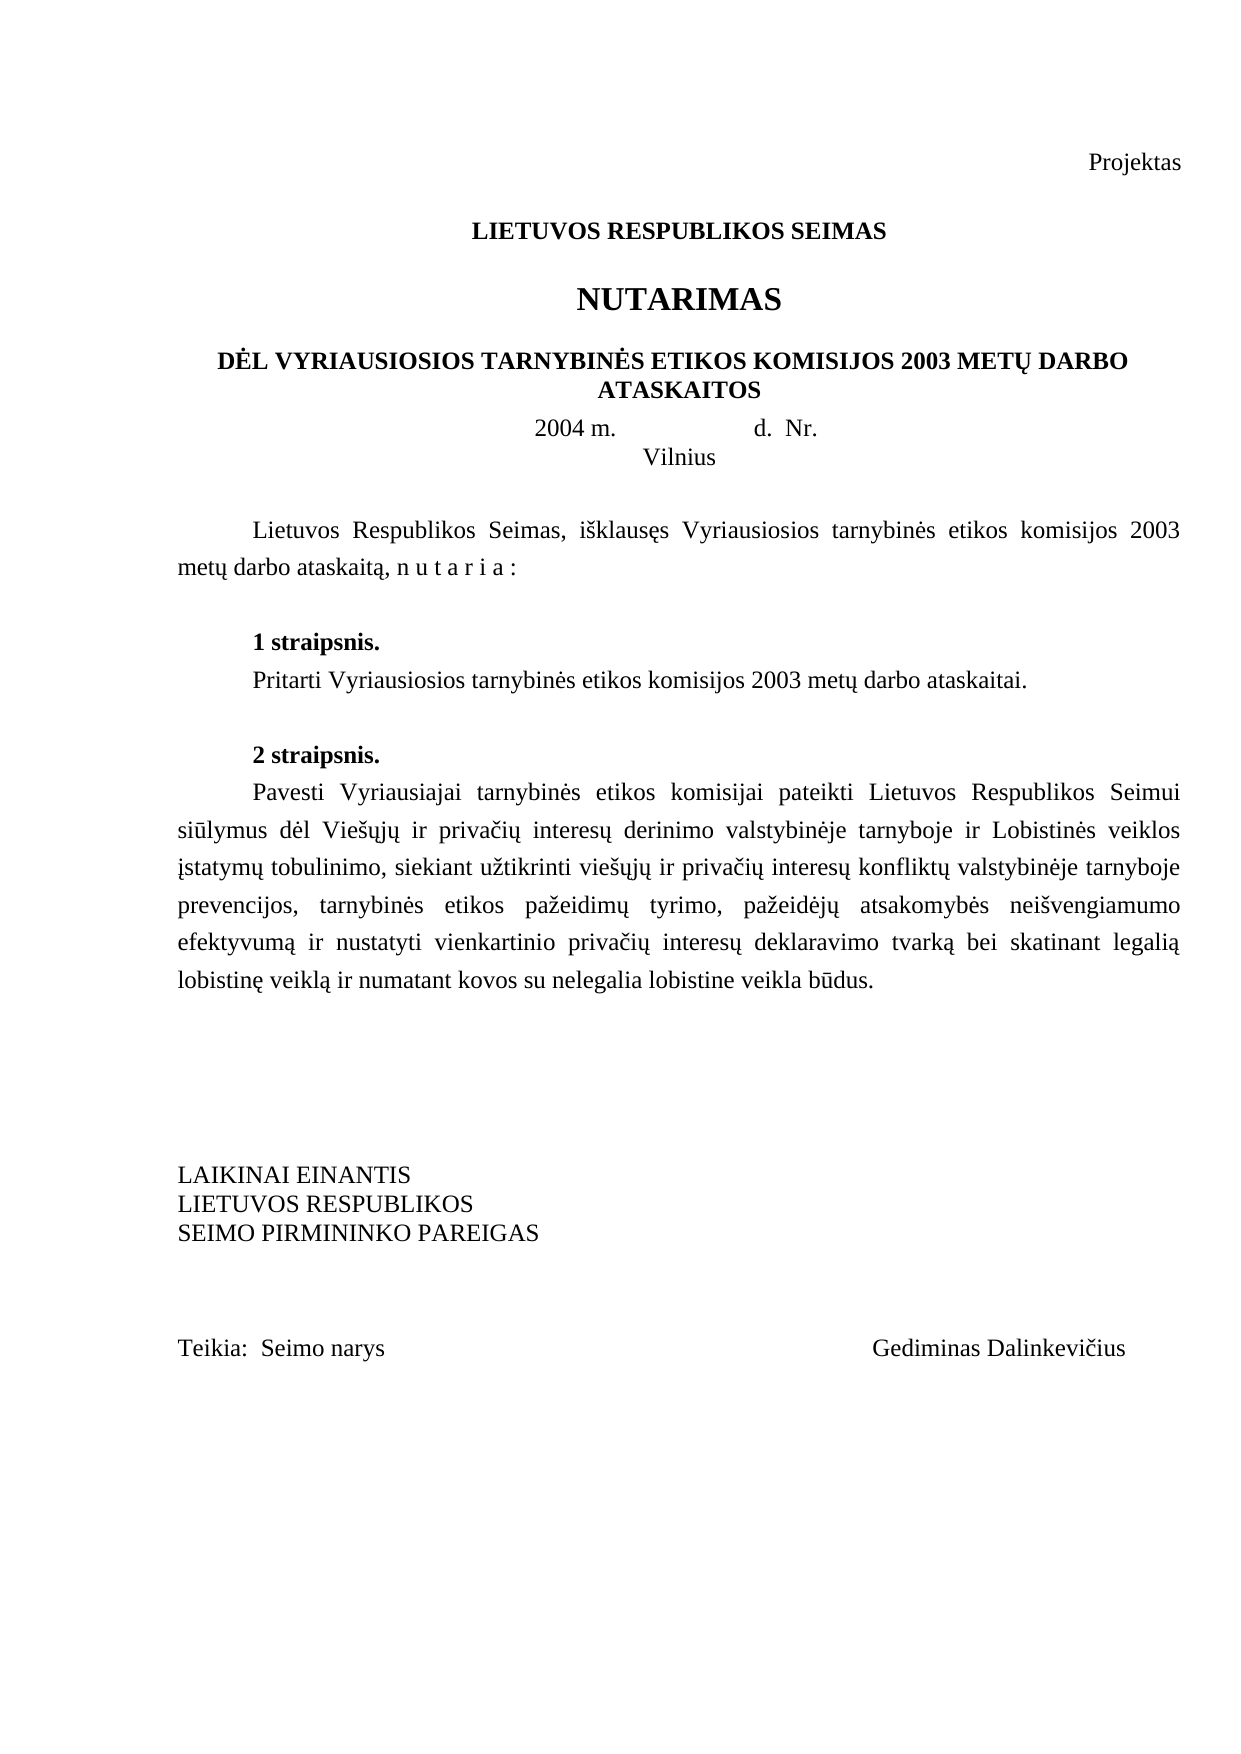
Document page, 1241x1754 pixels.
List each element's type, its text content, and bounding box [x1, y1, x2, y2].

text LAIKINAI EINANTIS [177, 1160, 1181, 1189]
text LIETUVOS RESPUBLIKOS [177, 1189, 1181, 1218]
text Lietuvos Respublikos Seimas, išklausęs Vyriausiosios tarnybinės etikos komisijos 2003 metų darbo ataskaitą, n u t a r i a : [177, 506, 1181, 581]
text Projektas [177, 147, 1181, 176]
text 2 straipsnis. [177, 731, 1181, 768]
text Pritarti Vyriausiosios tarnybinės etikos komisijos 2003 metų darbo ataskaitai. [177, 656, 1181, 693]
text 2004 m. d. Nr. Vilnius [177, 413, 1181, 471]
text Teikia: Seimo narys Gediminas Dalinkevičius [177, 1333, 1181, 1361]
text NUTARIMAS [177, 279, 1181, 317]
text LIETUVOS RESPUBLIKOS SEIMAS [177, 216, 1181, 245]
text 1 straipsnis. [177, 618, 1181, 656]
text DĖL VYRIAUSIOSIOS TARNYBINĖS ETIKOS KOMISIJOS 2003 METŲ DARBO [177, 346, 1181, 375]
text Pavesti Vyriausiajai tarnybinės etikos komisijai pateikti Lietuvos Respublikos Seimui siūlymus dėl Viešųjų ir privačių interesų derinimo valstybinėje tarnyboje ir Lobistinės veiklos įstatymų tobulinimo, siekiant užtikrinti viešųjų ir privačių interesų konfliktų valstybinėje tarnyboje prevencijos, tarnybinės etikos pažeidimų tyrimo, pažeidėjų atsakomybės neišvengiamumo efektyvumą ir nustatyti vienkartinio privačių interesų deklaravimo tvarką bei skatinant legalią lobistinę veiklą ir numatant kovos su nelegalia lobistine veikla būdus. [177, 768, 1181, 993]
text ATASKAITOS [177, 375, 1181, 404]
text SEIMO PIRMININKO PAREIGAS [177, 1218, 1181, 1246]
